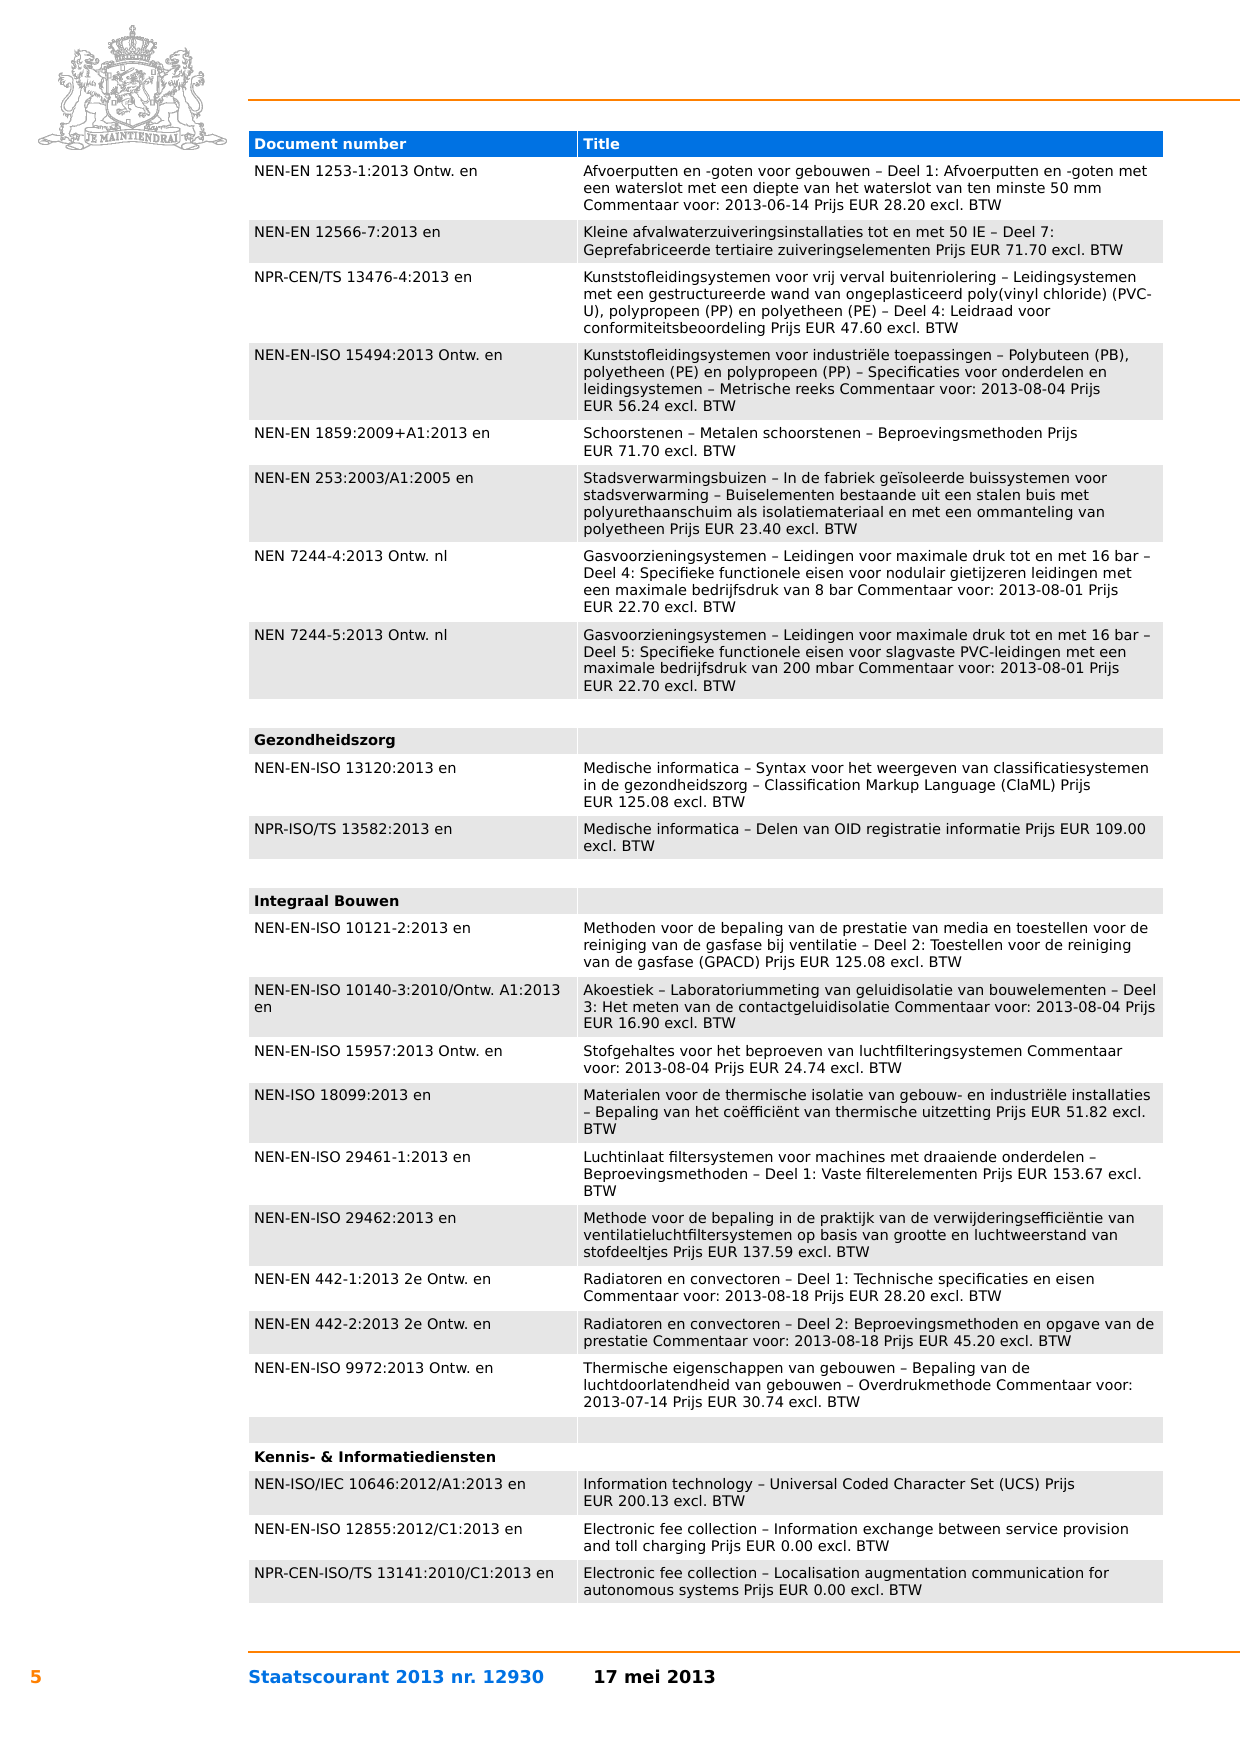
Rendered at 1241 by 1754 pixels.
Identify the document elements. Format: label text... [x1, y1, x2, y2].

table_cell [578, 700, 1163, 726]
table_cell NPR-CEN/TS 13476-4:2013 en [249, 264, 577, 341]
table_cell NPR-CEN-ISO/TS 13141:2010/C1:2013 en [249, 1560, 577, 1603]
table_cell NEN-EN 442-1:2013 2e Ontw. en [249, 1267, 577, 1310]
table_cell Gasvoorzieningsystemen – Leidingen voor maximale druk tot en met 16 bar – Deel 4: Specifieke functionele eisen voor nodulair gietijzeren leidingen met een maximale bedrijfsdruk van 8 bar Commentaar voor: 2013-08-01 Prijs EUR 22.70 excl. BTW [578, 544, 1163, 621]
table_cell Gezondheidszorg [249, 728, 577, 754]
table_cell NEN-EN-ISO 10140-3:2010/Ontw. A1:2013 en [249, 977, 577, 1037]
table_cell NEN-EN 12566-7:2013 en [249, 220, 577, 263]
picture [38, 25, 227, 150]
table_cell Electronic fee collection – Localisation augmentation communication for autonomous systems Prijs EUR 0.00 excl. BTW [578, 1560, 1163, 1603]
table_cell Luchtinlaat filtersystemen voor machines met draaiende onderdelen – Beproevingsmethoden – Deel 1: Vaste filterelementen Prijs EUR 153.67 excl. BTW [578, 1144, 1163, 1204]
table_cell Kunststofleidingsystemen voor industriële toepassingen – Polybuteen (PB), polyetheen (PE) en polypropeen (PP) – Specificaties voor onderdelen en leidingsystemen – Metrische reeks Commentaar voor: 2013-08-04 Prijs EUR 56.24 excl. BTW [578, 343, 1163, 420]
table_cell Stofgehaltes voor het beproeven van luchtfilteringsystemen Commentaar voor: 2013-08-04 Prijs EUR 24.74 excl. BTW [578, 1038, 1163, 1081]
table_cell Kleine afvalwaterzuiveringsinstallaties tot en met 50 IE – Deel 7: Geprefabriceerde tertiaire zuiveringselementen Prijs EUR 71.70 excl. BTW [578, 220, 1163, 263]
table_cell NEN-EN 1253-1:2013 Ontw. en [249, 158, 577, 219]
table_cell Schoorstenen – Metalen schoorstenen – Beproevingsmethoden Prijs EUR 71.70 excl. BTW [578, 421, 1163, 464]
table_cell Akoestiek – Laboratoriummeting van geluidisolatie van bouwelementen – Deel 3: Het meten van de contactgeluidisolatie Commentaar voor: 2013-08-04 Prijs EUR 16.90 excl. BTW [578, 977, 1163, 1037]
table_cell NEN-EN-ISO 13120:2013 en [249, 755, 577, 815]
table_cell NEN-EN-ISO 9972:2013 Ontw. en [249, 1355, 577, 1416]
table_cell NEN-EN-ISO 15957:2013 Ontw. en [249, 1038, 577, 1081]
table_header Title [578, 131, 1163, 157]
table_cell [578, 1417, 1163, 1443]
table_cell Methode voor de bepaling in de praktijk van de verwijderingsefficiëntie van ventilatieluchtfiltersystemen op basis van grootte en luchtweerstand van stofdeeltjes Prijs EUR 137.59 excl. BTW [578, 1205, 1163, 1266]
table_cell Information technology – Universal Coded Character Set (UCS) Prijs EUR 200.13 excl. BTW [578, 1471, 1163, 1515]
table_cell Thermische eigenschappen van gebouwen – Bepaling van de luchtdoorlatendheid van gebouwen – Overdrukmethode Commentaar voor: 2013-07-14 Prijs EUR 30.74 excl. BTW [578, 1355, 1163, 1416]
table_cell NEN-EN-ISO 29462:2013 en [249, 1205, 577, 1266]
table_cell Afvoerputten en -goten voor gebouwen – Deel 1: Afvoerputten en -goten met een waterslot met een diepte van het waterslot van ten minste 50 mm Commentaar voor: 2013-06-14 Prijs EUR 28.20 excl. BTW [578, 158, 1163, 219]
table_cell NEN-EN-ISO 12855:2012/C1:2013 en [249, 1516, 577, 1559]
table_cell Kennis- & Informatiediensten [249, 1444, 577, 1470]
table_cell Radiatoren en convectoren – Deel 1: Technische specificaties en eisen Commentaar voor: 2013-08-18 Prijs EUR 28.20 excl. BTW [578, 1267, 1163, 1310]
table_cell Medische informatica – Delen van OID registratie informatie Prijs EUR 109.00 excl. BTW [578, 816, 1163, 859]
table_cell Gasvoorzieningsystemen – Leidingen voor maximale druk tot en met 16 bar – Deel 5: Specifieke functionele eisen voor slagvaste PVC-leidingen met een maximale bedrijfsdruk van 200 mbar Commentaar voor: 2013-08-01 Prijs EUR 22.70 excl. BTW [578, 622, 1163, 699]
table_cell Methoden voor de bepaling van de prestatie van media en toestellen voor de reiniging van de gasfase bij ventilatie – Deel 2: Toestellen voor de reiniging van de gasfase (GPACD) Prijs EUR 125.08 excl. BTW [578, 915, 1163, 976]
table_cell NEN-EN-ISO 10121-2:2013 en [249, 915, 577, 976]
table_cell NEN-EN 1859:2009+A1:2013 en [249, 421, 577, 464]
table_cell Electronic fee collection – Information exchange between service provision and toll charging Prijs EUR 0.00 excl. BTW [578, 1516, 1163, 1559]
table_cell Kunststofleidingsystemen voor vrij verval buitenriolering – Leidingsystemen met een gestructureerde wand van ongeplasticeerd poly(vinyl chloride) (PVC-U), polypropeen (PP) en polyetheen (PE) – Deel 4: Leidraad voor conformiteitsbeoordeling Prijs EUR 47.60 excl. BTW [578, 264, 1163, 341]
table_cell [578, 728, 1163, 754]
table_cell [249, 700, 577, 726]
table_cell [249, 1417, 577, 1443]
table_cell [578, 861, 1163, 887]
table_cell NEN-ISO 18099:2013 en [249, 1083, 577, 1143]
table_cell [578, 888, 1163, 914]
table_cell Medische informatica – Syntax voor het weergeven van classificatiesystemen in de gezondheidszorg – Classification Markup Language (ClaML) Prijs EUR 125.08 excl. BTW [578, 755, 1163, 815]
table_cell Materialen voor de thermische isolatie van gebouw- en industriële installaties – Bepaling van het coëfficiënt van thermische uitzetting Prijs EUR 51.82 excl. BTW [578, 1083, 1163, 1143]
table_cell NEN-EN 442-2:2013 2e Ontw. en [249, 1311, 577, 1354]
table_cell Radiatoren en convectoren – Deel 2: Beproevingsmethoden en opgave van de prestatie Commentaar voor: 2013-08-18 Prijs EUR 45.20 excl. BTW [578, 1311, 1163, 1354]
table_cell NEN-EN 253:2003/A1:2005 en [249, 465, 577, 542]
table_cell NEN-EN-ISO 29461-1:2013 en [249, 1144, 577, 1204]
table_cell NEN-EN-ISO 15494:2013 Ontw. en [249, 343, 577, 420]
table_cell NPR-ISO/TS 13582:2013 en [249, 816, 577, 859]
table_header Document number [249, 131, 577, 157]
table_cell Stadsverwarmingsbuizen – In de fabriek geïsoleerde buissystemen voor stadsverwarming – Buiselementen bestaande uit een stalen buis met polyurethaanschuim als isolatiemateriaal en met een ommanteling van polyetheen Prijs EUR 23.40 excl. BTW [578, 465, 1163, 542]
table_cell NEN 7244-5:2013 Ontw. nl [249, 622, 577, 699]
table_cell [249, 861, 577, 887]
table_cell Integraal Bouwen [249, 888, 577, 914]
table_cell [578, 1444, 1163, 1470]
table_cell NEN 7244-4:2013 Ontw. nl [249, 544, 577, 621]
table_cell NEN-ISO/IEC 10646:2012/A1:2013 en [249, 1471, 577, 1515]
